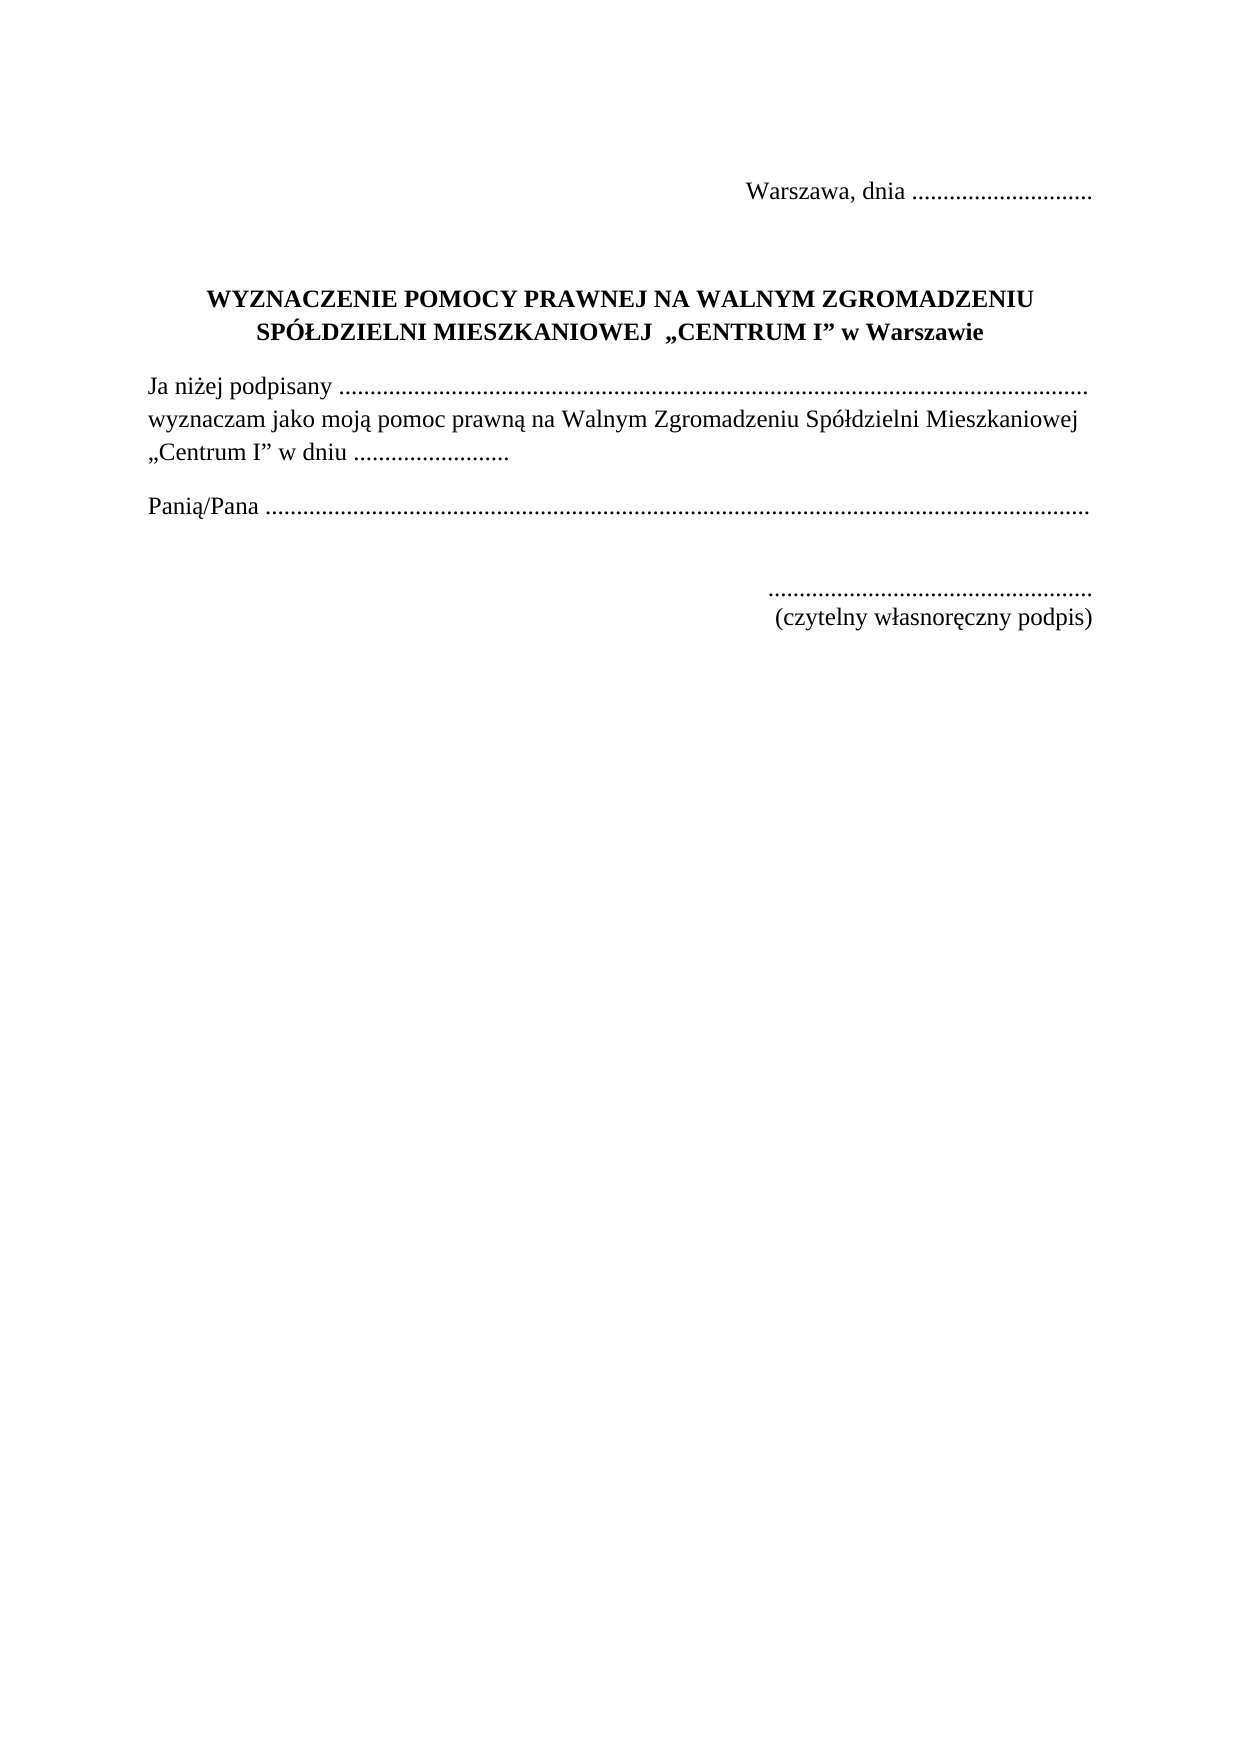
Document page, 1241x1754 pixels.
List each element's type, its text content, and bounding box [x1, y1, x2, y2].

text .................................................... [148, 573, 1093, 602]
text Panią/Pana .................................................................................................................................... [148, 491, 1093, 519]
text Ja niżej podpisany ........................................................................................................................ wyznaczam jako moją pomoc prawną na Walnym Zgromadzeniu Spółdzielni Mieszkaniowej „Centrum I” w dniu ......................... [148, 371, 1093, 466]
text Warszawa, dnia ............................. [148, 176, 1093, 205]
text (czytelny własnoręczny podpis) [148, 602, 1093, 631]
text WYZNACZENIE POMOCY PRAWNEJ NA WALNYM ZGROMADZENIU SPÓŁDZIELNI MIESZKANIOWEJ „CENTRUM I” w Warszawie [148, 284, 1093, 346]
